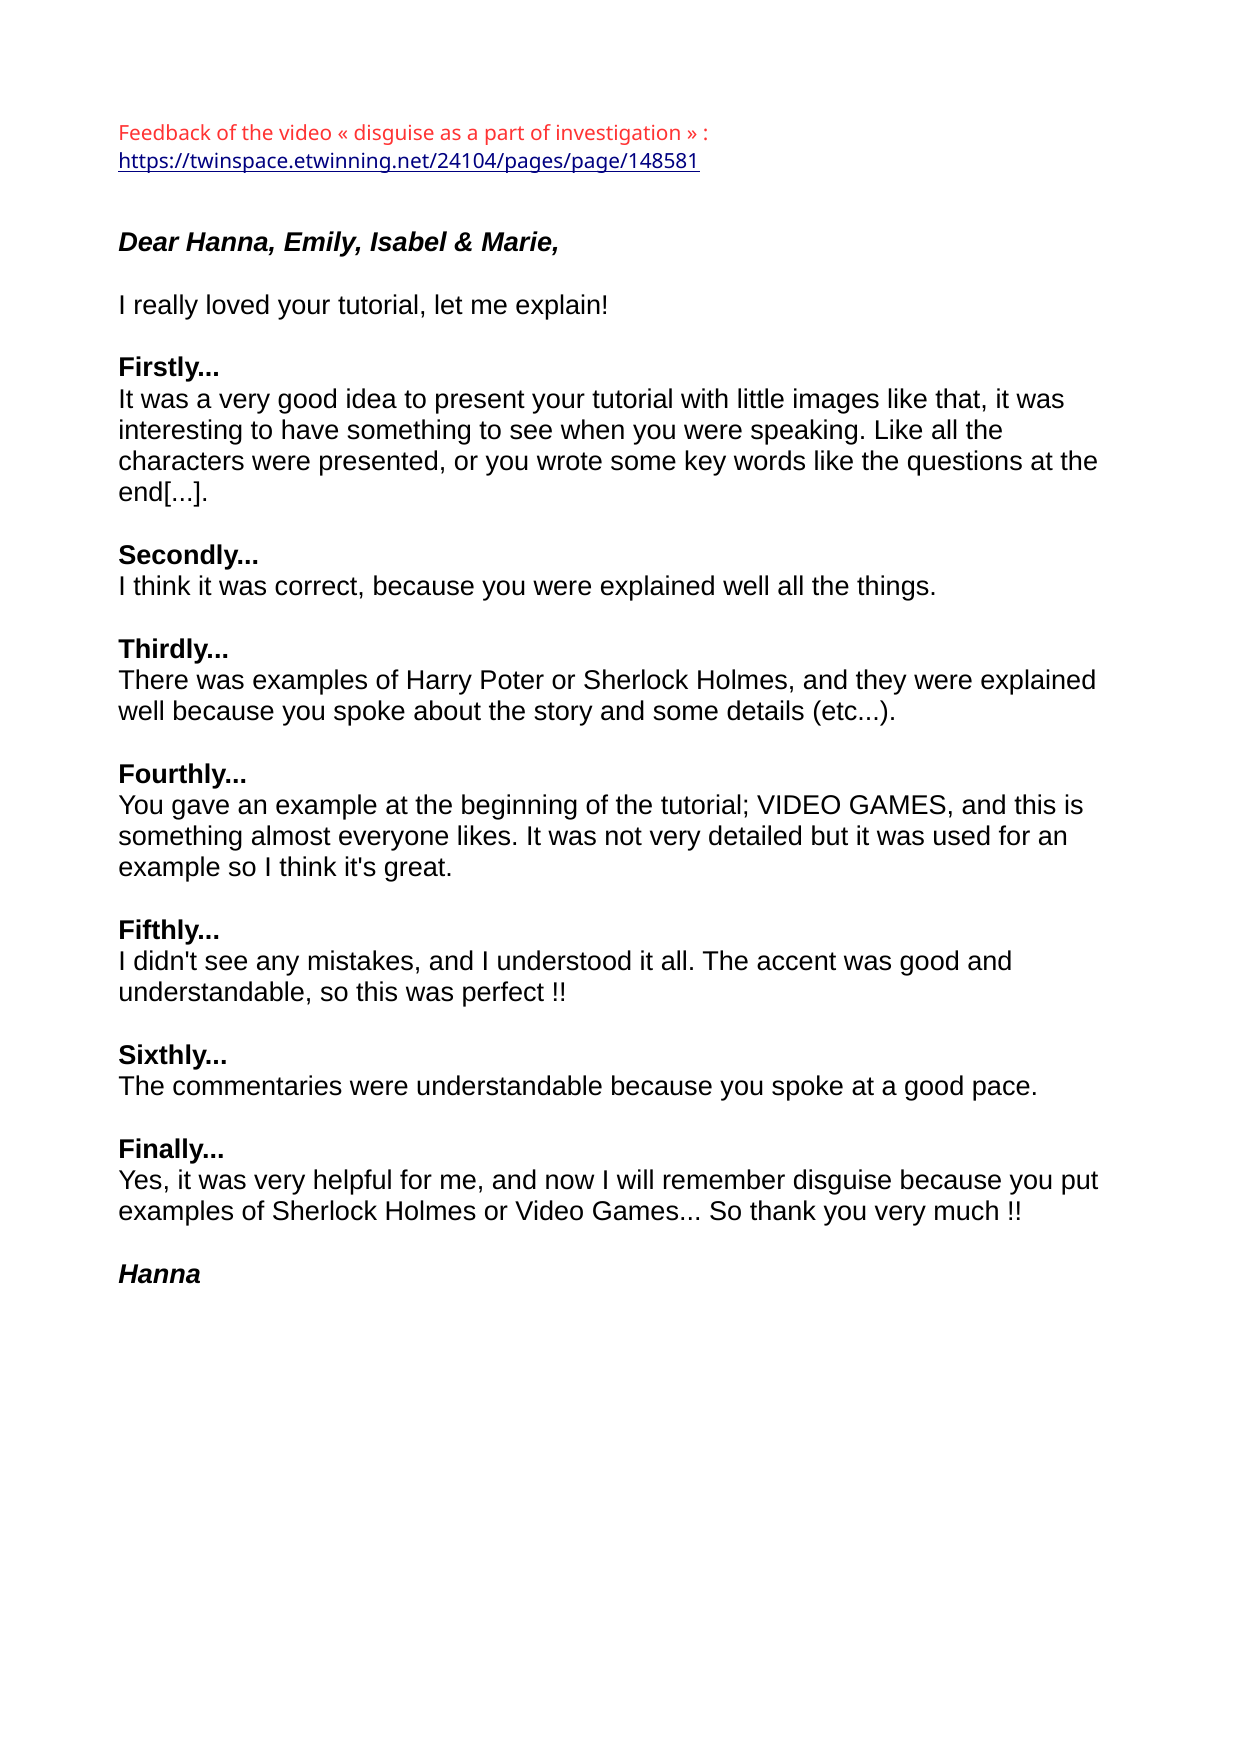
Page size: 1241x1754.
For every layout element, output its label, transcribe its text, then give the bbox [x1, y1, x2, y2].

text You gave an example at the beginning of the tutorial; VIDEO GAMES, and this is something almost everyone likes. It was not very detailed but it was used for an example so I think it's great. [118, 789, 1122, 883]
text I didn't see any mistakes, and I understood it all. The accent was good and understandable, so this was perfect !! [118, 945, 1122, 1008]
text Yes, it was very helpful for me, and now I will remember disguise because you put examples of Sherlock Holmes or Video Games... So thank you very much !! [118, 1164, 1122, 1226]
text I really loved your tutorial, let me explain! [118, 289, 1122, 320]
text It was a very good idea to present your tutorial with little images like that, it was interesting to have something to see when you were speaking. Like all the characters were presented, or you wrote some key words like the questions at the end[...]. [118, 383, 1122, 508]
text Finally... [118, 1133, 1122, 1164]
text Sixthly... [118, 1039, 1122, 1070]
text Thirdly... [118, 633, 1122, 664]
text Secondly... [118, 539, 1122, 570]
text The commentaries were understandable because you spoke at a good pace. [118, 1070, 1122, 1101]
text Dear Hanna, Emily, Isabel & Marie, [118, 226, 1122, 258]
text Firstly... [118, 351, 1122, 383]
text I think it was correct, because you were explained well all the things. [118, 570, 1122, 601]
text Feedback of the video « disguise as a part of investigation » : https://twinspace.etwinning.net/24104/pages/page/148581 [118, 118, 1122, 175]
text There was examples of Harry Poter or Sherlock Holmes, and they were explained well because you spoke about the story and some details (etc...). [118, 664, 1122, 726]
text Fourthly... [118, 758, 1122, 789]
text Hanna [118, 1258, 1122, 1289]
text Fifthly... [118, 914, 1122, 945]
